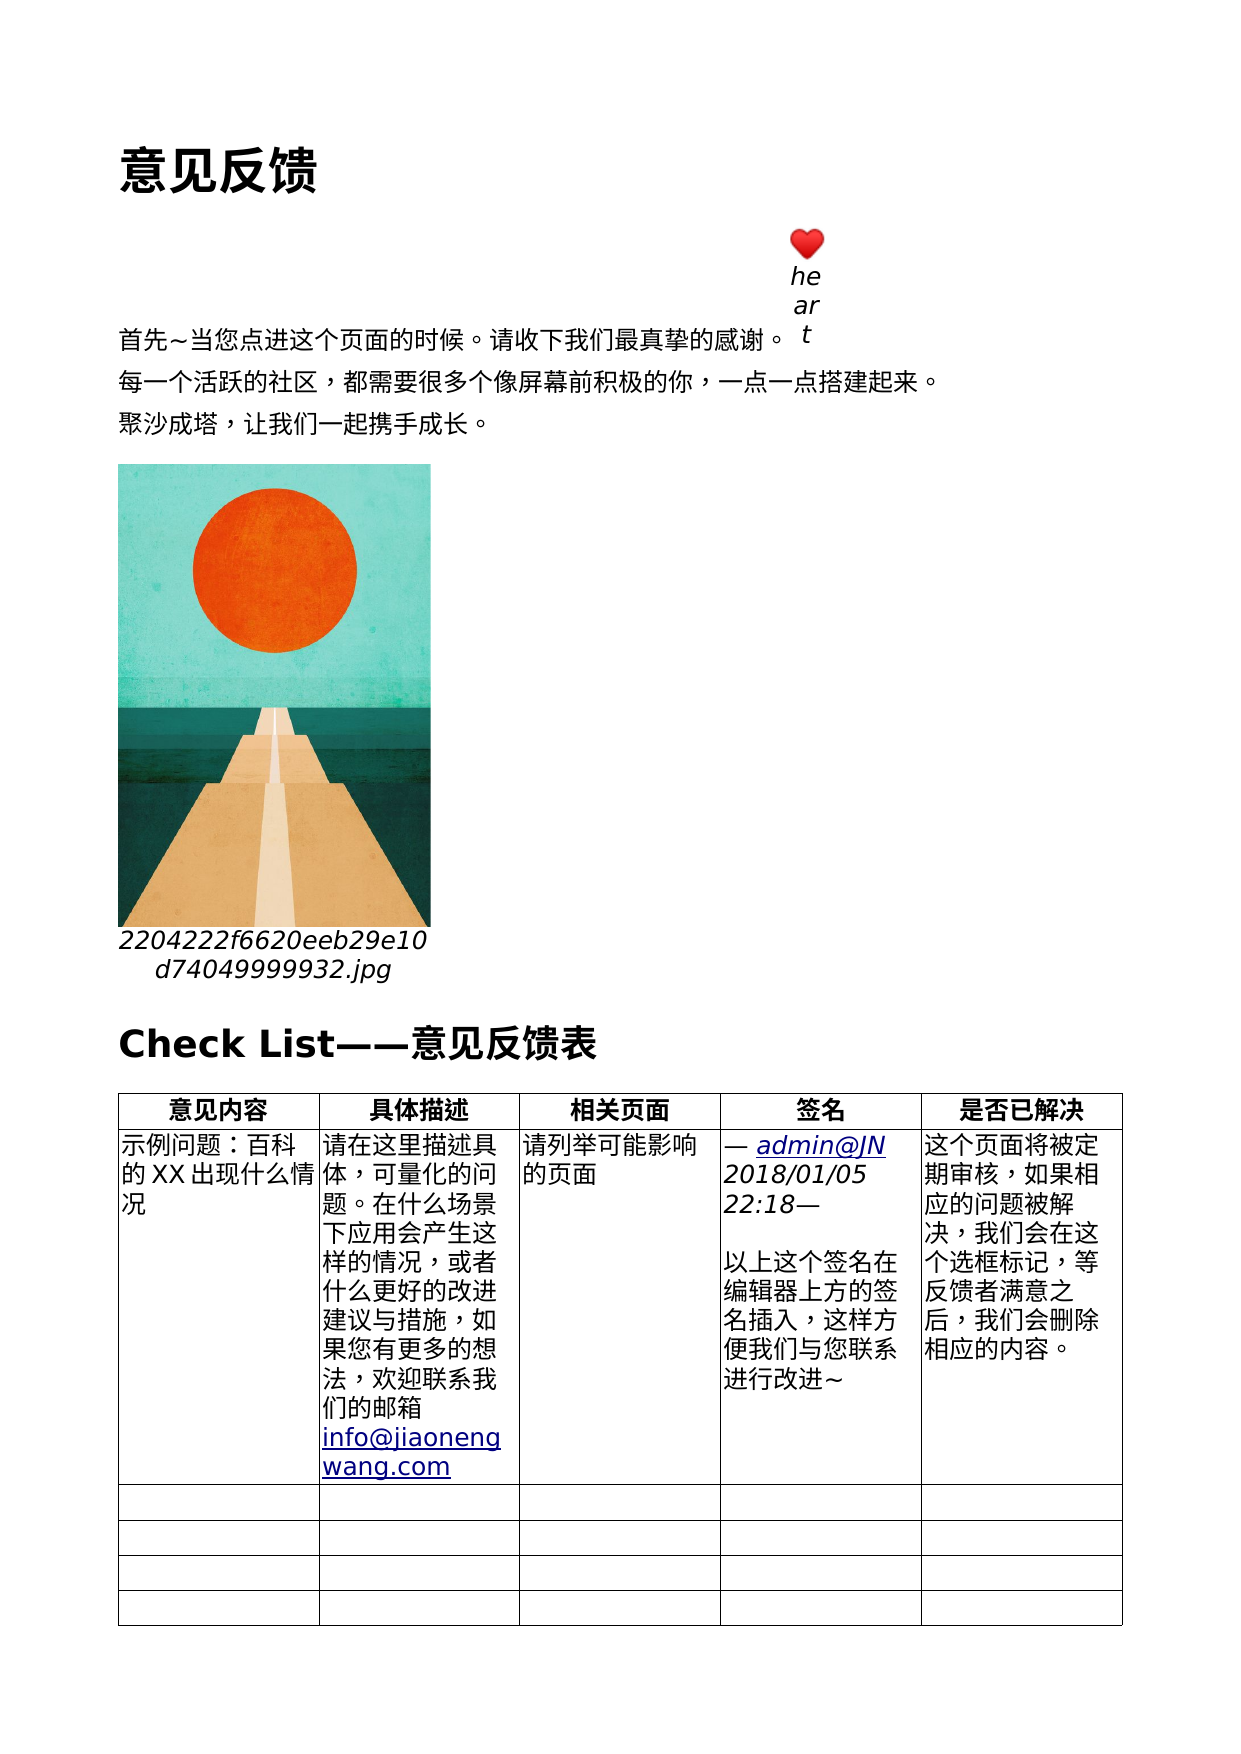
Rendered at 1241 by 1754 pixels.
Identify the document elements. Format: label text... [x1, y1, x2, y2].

table_cell [922, 1521, 1122, 1554]
subtitle 意见反馈 [118, 143, 1122, 201]
table_cell [320, 1591, 519, 1625]
table_header 是否已解决 [922, 1094, 1122, 1128]
table_cell [922, 1556, 1122, 1590]
table_cell [119, 1591, 319, 1625]
table_cell [119, 1485, 319, 1519]
table_cell [520, 1521, 720, 1554]
table_cell [721, 1591, 921, 1625]
table_cell 这个页面将被定期审核，如果相应的问题被解决，我们会在这个选框标记，等反馈者满意之后，我们会删除相应的内容。 [922, 1130, 1122, 1484]
table_cell [520, 1485, 720, 1519]
table_cell 请列举可能影响的页面 [520, 1130, 720, 1484]
table_header 签名 [721, 1094, 921, 1128]
subtitle Check List——意见反馈表 [118, 1022, 1122, 1066]
table_cell [721, 1556, 921, 1590]
text 2204222f6620eeb29e10d74049999932.jpg [118, 927, 431, 985]
table_cell [119, 1556, 319, 1590]
picture [118, 464, 431, 927]
table_cell [721, 1521, 921, 1554]
table_cell 示例问题：百科的XX出现什么情况 [119, 1130, 319, 1484]
table_cell — admin@JN 2018/01/05 22:18— 以上这个签名在编辑器上方的签名插入，这样方便我们与您联系进行改进~ [721, 1130, 921, 1484]
table_cell [520, 1556, 720, 1590]
table_cell [320, 1521, 519, 1554]
table_header 相关页面 [520, 1094, 720, 1128]
table_cell [922, 1485, 1122, 1519]
table_cell [119, 1521, 319, 1554]
table_cell [721, 1485, 921, 1519]
table_cell [520, 1591, 720, 1625]
table_cell [922, 1591, 1122, 1625]
table_cell [320, 1485, 519, 1519]
picture [789, 226, 825, 263]
table_cell 请在这里描述具体，可量化的问题。在什么场景下应用会产生这样的情况，或者什么更好的改进建议与措施，如果您有更多的想法，欢迎联系我们的邮箱info@jiaonengwang.com [320, 1130, 519, 1484]
text 每一个活跃的社区，都需要很多个像屏幕前积极的你，一点一点搭建起来。 [118, 368, 1122, 397]
text 首先~当您点进这个页面的时候。请收下我们最真挚的感谢。 [118, 214, 1122, 356]
table_cell [320, 1556, 519, 1590]
table_header 意见内容 [119, 1094, 319, 1128]
table_header 具体描述 [320, 1094, 519, 1128]
text 聚沙成塔，让我们一起携手成长。 [118, 410, 1122, 439]
text heart [789, 263, 825, 350]
